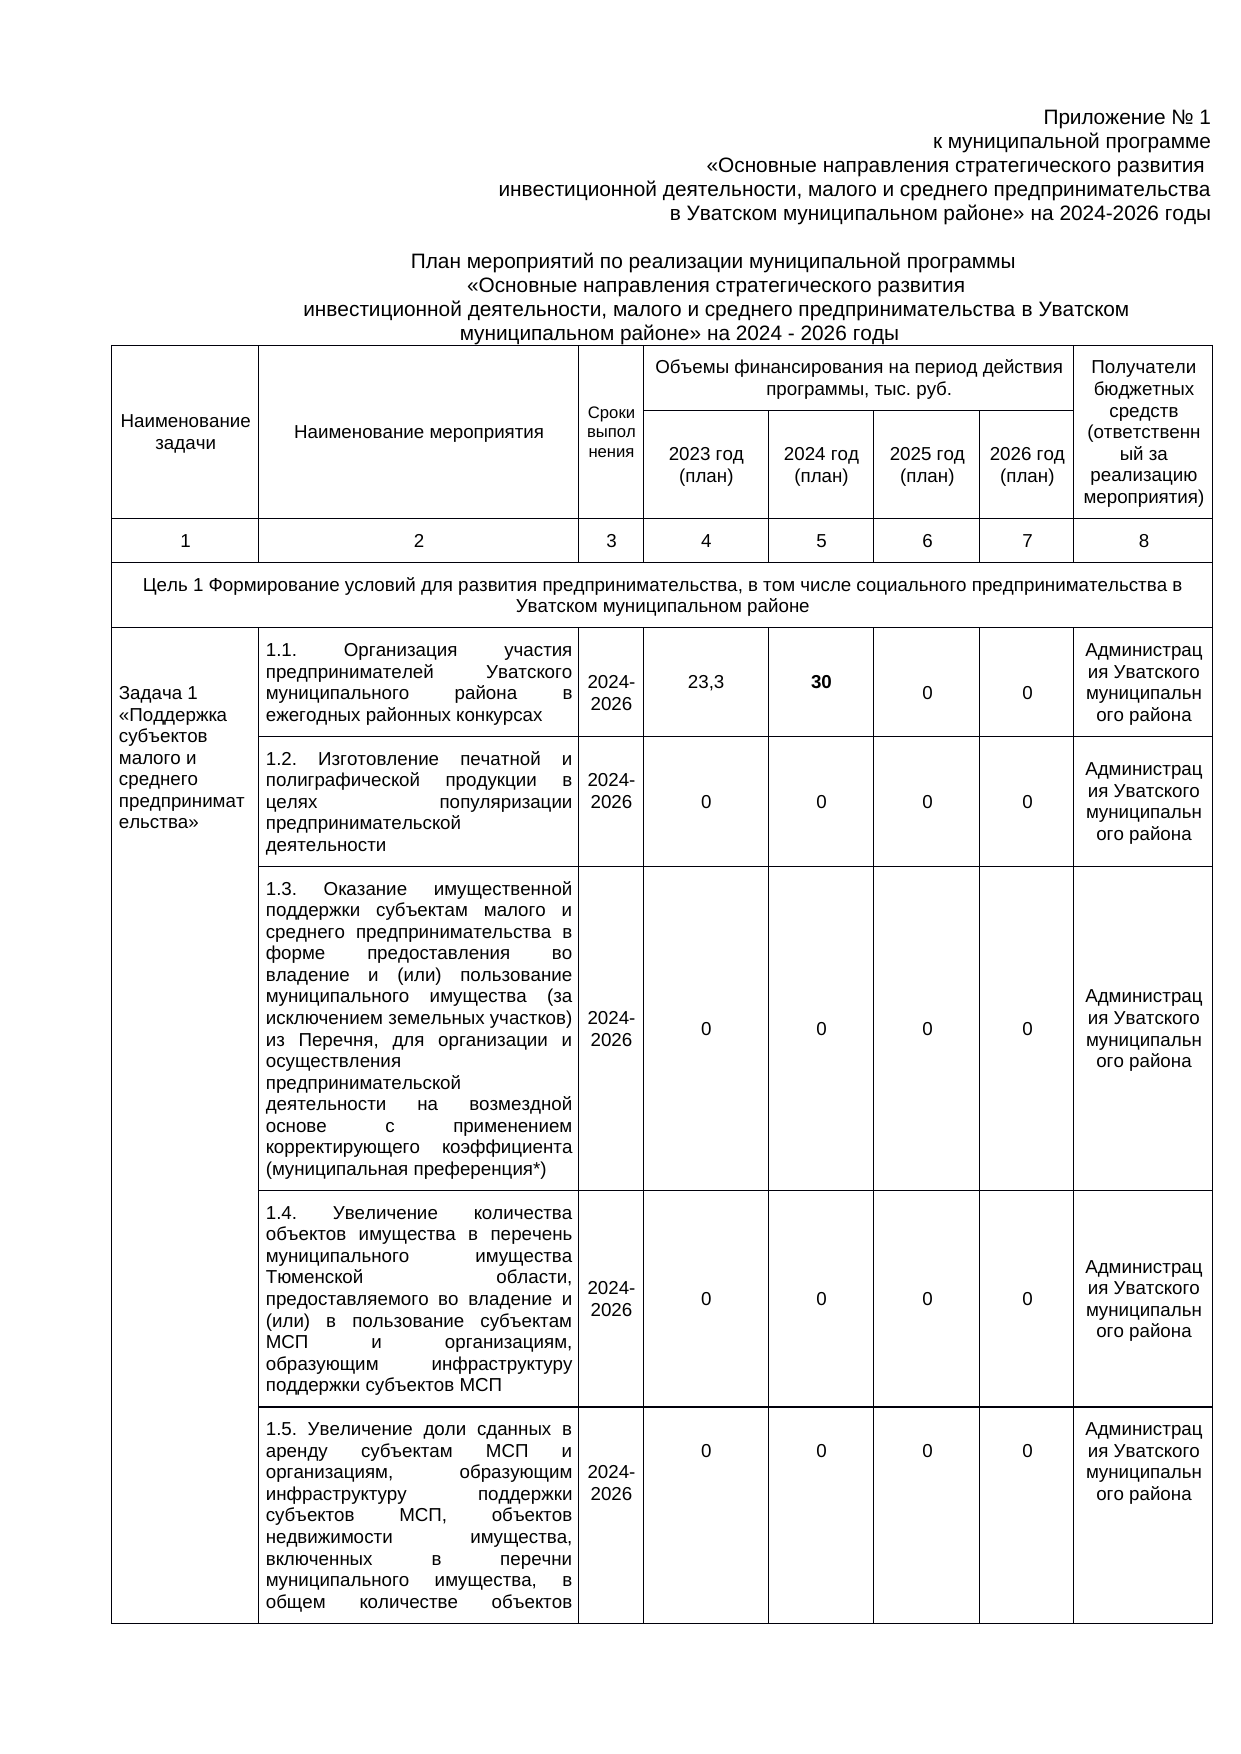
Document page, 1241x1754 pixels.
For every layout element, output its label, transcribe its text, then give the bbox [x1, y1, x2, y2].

text к муниципальной программе [177, 129, 1211, 153]
table_cell 0 [769, 867, 873, 1190]
table_cell 0 [874, 737, 979, 866]
table_cell 0 [874, 1191, 979, 1406]
table_header Наименование мероприятия [259, 346, 578, 518]
table_cell Администрация Уватского муниципального района [1074, 628, 1212, 736]
table_cell 1.2. Изготовление печатной и полиграфической продукции в целях популяризации предпринимательской деятельности [259, 737, 578, 866]
table_cell 2024-2026 [579, 1408, 643, 1623]
table_cell 0 [874, 1408, 979, 1623]
table_cell 6 [874, 519, 979, 562]
table_cell 0 [980, 1408, 1073, 1623]
table_cell 0 [644, 1191, 768, 1406]
table_cell 0 [769, 1191, 873, 1406]
text в Уватском муниципальном районе» на 2024-2026 годы [177, 201, 1211, 225]
table_cell 1.4. Увеличение количества объектов имущества в перечень муниципального имущества Тюменской области, предоставляемого во владение и (или) в пользование субъектам МСП и организациям, образующим инфраструктуру поддержки субъектов МСП [259, 1191, 578, 1406]
table_cell 2 [259, 519, 578, 562]
table_cell 7 [980, 519, 1073, 562]
table_cell Цель 1 Формирование условий для развития предпринимательства, в том числе социального предпринимательства в Уватском муниципальном районе [112, 563, 1212, 627]
table_cell Задача 1 «Поддержка субъектов малого и среднего предпринимательства» [112, 628, 258, 1623]
table_cell 2024-2026 [579, 1191, 643, 1406]
table_cell 8 [1074, 519, 1212, 562]
table_cell 2024-2026 [579, 737, 643, 866]
table_cell 1.3. Оказание имущественной поддержки субъектам малого и среднего предпринимательства в форме предоставления во владение и (или) пользование муниципального имущества (за исключением земельных участков) из Перечня, для организации и осуществления предпринимательской деятельности на возмездной основе с применением корректирующего коэффициента (муниципальная преференция*) [259, 867, 578, 1190]
table_cell Администрация Уватского муниципального района [1074, 1191, 1212, 1406]
table_cell Администрация Уватского муниципального района [1074, 1408, 1212, 1623]
table_header Получатели бюджетных средств (ответственный за реализацию мероприятия) [1074, 346, 1212, 518]
table_cell 2024-2026 [579, 867, 643, 1190]
table_cell 0 [874, 628, 979, 736]
text инвестиционной деятельности, малого и среднего предпринимательства в Уватском муниципальном районе» на 2024 - 2026 годы [177, 297, 1181, 345]
table_cell 1.5. Увеличение доли сданных в аренду субъектам МСП и организациям, образующим инфраструктуру поддержки субъектов МСП, объектов недвижимости имущества, включенных в перечни муниципального имущества, в общем количестве объектов [259, 1408, 578, 1623]
table_cell 4 [644, 519, 768, 562]
table_cell 0 [980, 737, 1073, 866]
table_cell 5 [769, 519, 873, 562]
table_header Наименование задачи [112, 346, 258, 518]
table_cell 23,3 [644, 628, 768, 736]
table_cell 0 [769, 737, 873, 866]
table_cell 2026 год (план) [980, 411, 1073, 518]
text Приложение № 1 [177, 105, 1211, 129]
table_cell 0 [644, 1408, 768, 1623]
text План мероприятий по реализации муниципальной программы [177, 249, 1181, 273]
text «Основные направления стратегического развития [177, 153, 1211, 177]
table_cell 0 [980, 628, 1073, 736]
table_header Объемы финансирования на период действия программы, тыс. руб. [644, 346, 1073, 410]
table_cell 2023 год (план) [644, 411, 768, 518]
table_cell Администрация Уватского муниципального района [1074, 737, 1212, 866]
table_cell 1 [112, 519, 258, 562]
table_cell 0 [874, 867, 979, 1190]
text инвестиционной деятельности, малого и среднего предпринимательства [177, 177, 1211, 201]
table_cell 2024-2026 [579, 628, 643, 736]
table_cell 0 [980, 867, 1073, 1190]
text «Основные направления стратегического развития [177, 273, 1181, 297]
table_cell 1.1. Организация участия предпринимателей Уватского муниципального района в ежегодных районных конкурсах [259, 628, 578, 736]
table_cell 0 [644, 737, 768, 866]
table_cell 2025 год (план) [874, 411, 979, 518]
table_cell 30 [769, 628, 873, 736]
table_cell 2024 год (план) [769, 411, 873, 518]
table_cell 0 [980, 1191, 1073, 1406]
table_cell Администрация Уватского муниципального района [1074, 867, 1212, 1190]
table_header Сроки выполнения [579, 346, 643, 518]
table_cell 3 [579, 519, 643, 562]
table_cell 0 [644, 867, 768, 1190]
table_cell 0 [769, 1408, 873, 1623]
